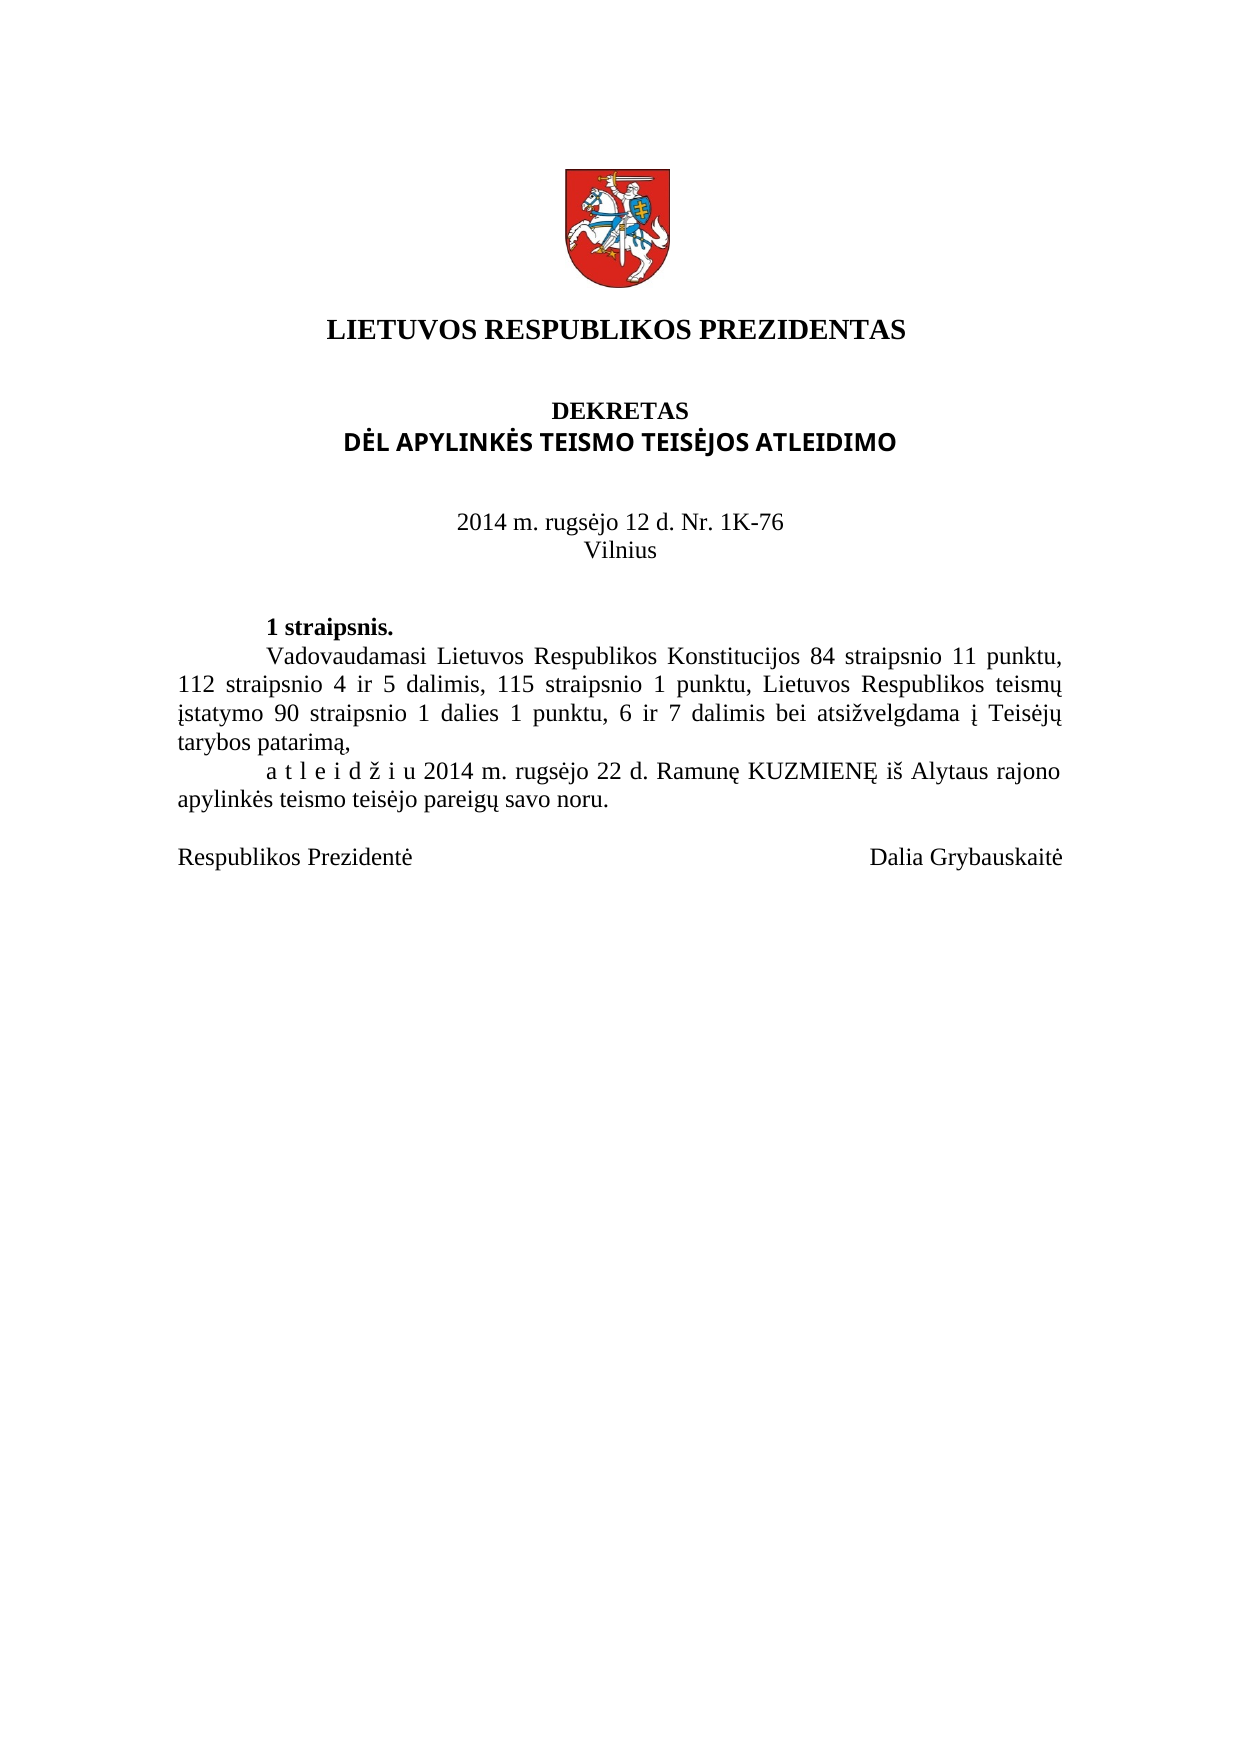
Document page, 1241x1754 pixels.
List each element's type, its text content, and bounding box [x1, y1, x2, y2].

text Vadovaudamasi Lietuvos Respublikos Konstitucijos 84 straipsnio 11 punktu, 112 straipsnio 4 ir 5 dalimis, 115 straipsnio 1 punktu, Lietuvos Respublikos teismų įstatymo 90 straipsnio 1 dalies 1 punktu, 6 ir 7 dalimis bei atsižvelgdama į Teisėjų tarybos patarimą, [177, 641, 1063, 756]
text Dėl APYLINKĖS TEISMO TEISĖJOS ATLEIDIMO [177, 424, 1063, 459]
text 2014 m. rugsėjo 12 d. Nr. 1K-76 [177, 507, 1063, 535]
text 1 straipsnis. [177, 612, 1063, 641]
text Vilnius [177, 535, 1063, 564]
text LIETUVOS RESPUBLIKOS PREZIDENTAS [177, 312, 1063, 346]
text Respublikos Prezidentė Dalia Grybauskaitė [177, 842, 1063, 871]
text DEKRETAS [177, 396, 1063, 424]
text a t l e i d ž i u 2014 m. rugsėjo 22 d. Ramunę KUZMIENĘ iš Alytaus rajono apylinkės teismo teisėjo pareigų savo noru. [177, 756, 1063, 813]
